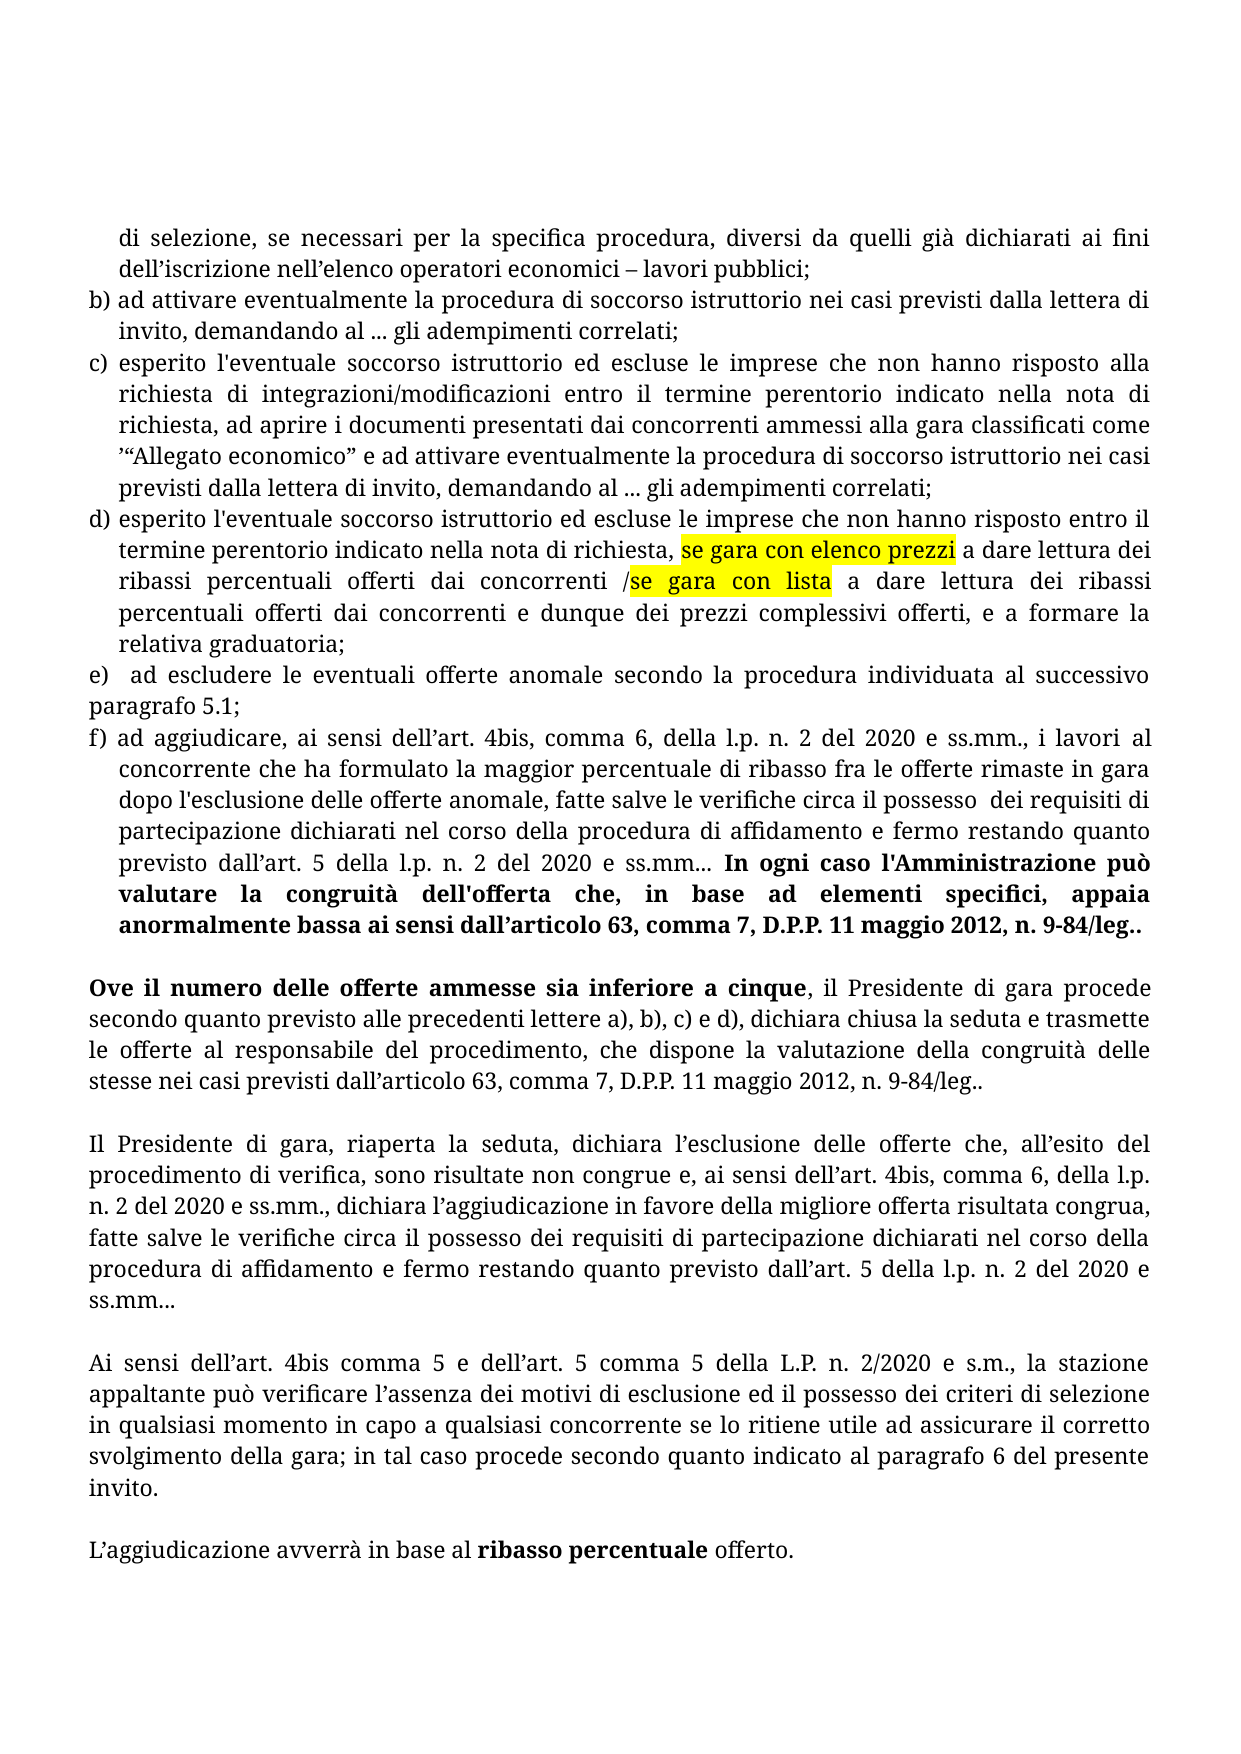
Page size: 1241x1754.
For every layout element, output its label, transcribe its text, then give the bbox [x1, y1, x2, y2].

text L’aggiudicazione avverrà in base al ribasso percentuale offerto. [89, 1534, 1152, 1565]
text c) esperito l'eventuale soccorso istruttorio ed escluse le imprese che non hanno risposto alla richiesta di integrazioni/modificazioni entro il termine perentorio indicato nella nota di richiesta, ad aprire i documenti presentati dai concorrenti ammessi alla gara classificati come ’“Allegato economico” e ad attivare eventualmente la procedura di soccorso istruttorio nei casi previsti dalla lettera di invito, demandando al ... gli adempimenti correlati; [89, 347, 1152, 503]
text Ai sensi dell’art. 4bis comma 5 e dell’art. 5 comma 5 della L.P. n. 2/2020 e s.m., la stazione appaltante può verificare l’assenza dei motivi di esclusione ed il possesso dei criteri di selezione in qualsiasi momento in capo a qualsiasi concorrente se lo ritiene utile ad assicurare il corretto svolgimento della gara; in tal caso procede secondo quanto indicato al paragrafo 6 del presente invito. [89, 1347, 1152, 1503]
text Ove il numero delle offerte ammesse sia inferiore a cinque, il Presidente di gara procede secondo quanto previsto alle precedenti lettere a), b), c) e d), dichiara chiusa la seduta e trasmette le offerte al responsabile del procedimento, che dispone la valutazione della congruità delle stesse nei casi previsti dall’articolo 63, comma 7, D.P.P. 11 maggio 2012, n. 9-84/leg.. [89, 972, 1152, 1097]
text b) ad attivare eventualmente la procedura di soccorso istruttorio nei casi previsti dalla lettera di invito, demandando al ... gli adempimenti correlati; [89, 284, 1152, 347]
text di selezione, se necessari per la specifica procedura, diversi da quelli già dichiarati ai fini dell’iscrizione nell’elenco operatori economici – lavori pubblici; [89, 222, 1152, 284]
text e) ad escludere le eventuali offerte anomale secondo la procedura individuata al successivo paragrafo 5.1; [89, 659, 1152, 722]
text d) esperito l'eventuale soccorso istruttorio ed escluse le imprese che non hanno risposto entro il termine perentorio indicato nella nota di richiesta, se gara con elenco prezzi a dare lettura dei ribassi percentuali offerti dai concorrenti /se gara con lista a dare lettura dei ribassi percentuali offerti dai concorrenti e dunque dei prezzi complessivi offerti, e a formare la relativa graduatoria; [89, 503, 1152, 659]
text Il Presidente di gara, riaperta la seduta, dichiara l’esclusione delle offerte che, all’esito del procedimento di verifica, sono risultate non congrue e, ai sensi dell’art. 4bis, comma 6, della l.p. n. 2 del 2020 e ss.mm., dichiara l’aggiudicazione in favore della migliore offerta risultata congrua, fatte salve le verifiche circa il possesso dei requisiti di partecipazione dichiarati nel corso della procedura di affidamento e fermo restando quanto previsto dall’art. 5 della l.p. n. 2 del 2020 e ss.mm... [89, 1128, 1152, 1315]
text f) ad aggiudicare, ai sensi dell’art. 4bis, comma 6, della l.p. n. 2 del 2020 e ss.mm., i lavori al concorrente che ha formulato la maggior percentuale di ribasso fra le offerte rimaste in gara dopo l'esclusione delle offerte anomale, fatte salve le verifiche circa il possesso dei requisiti di partecipazione dichiarati nel corso della procedura di affidamento e fermo restando quanto previsto dall’art. 5 della l.p. n. 2 del 2020 e ss.mm... In ogni caso l'Amministrazione può valutare la congruità dell'offerta che, in base ad elementi specifici, appaia anormalmente bassa ai sensi dall’articolo 63, comma 7, D.P.P. 11 maggio 2012, n. 9-84/leg.. [89, 722, 1152, 940]
